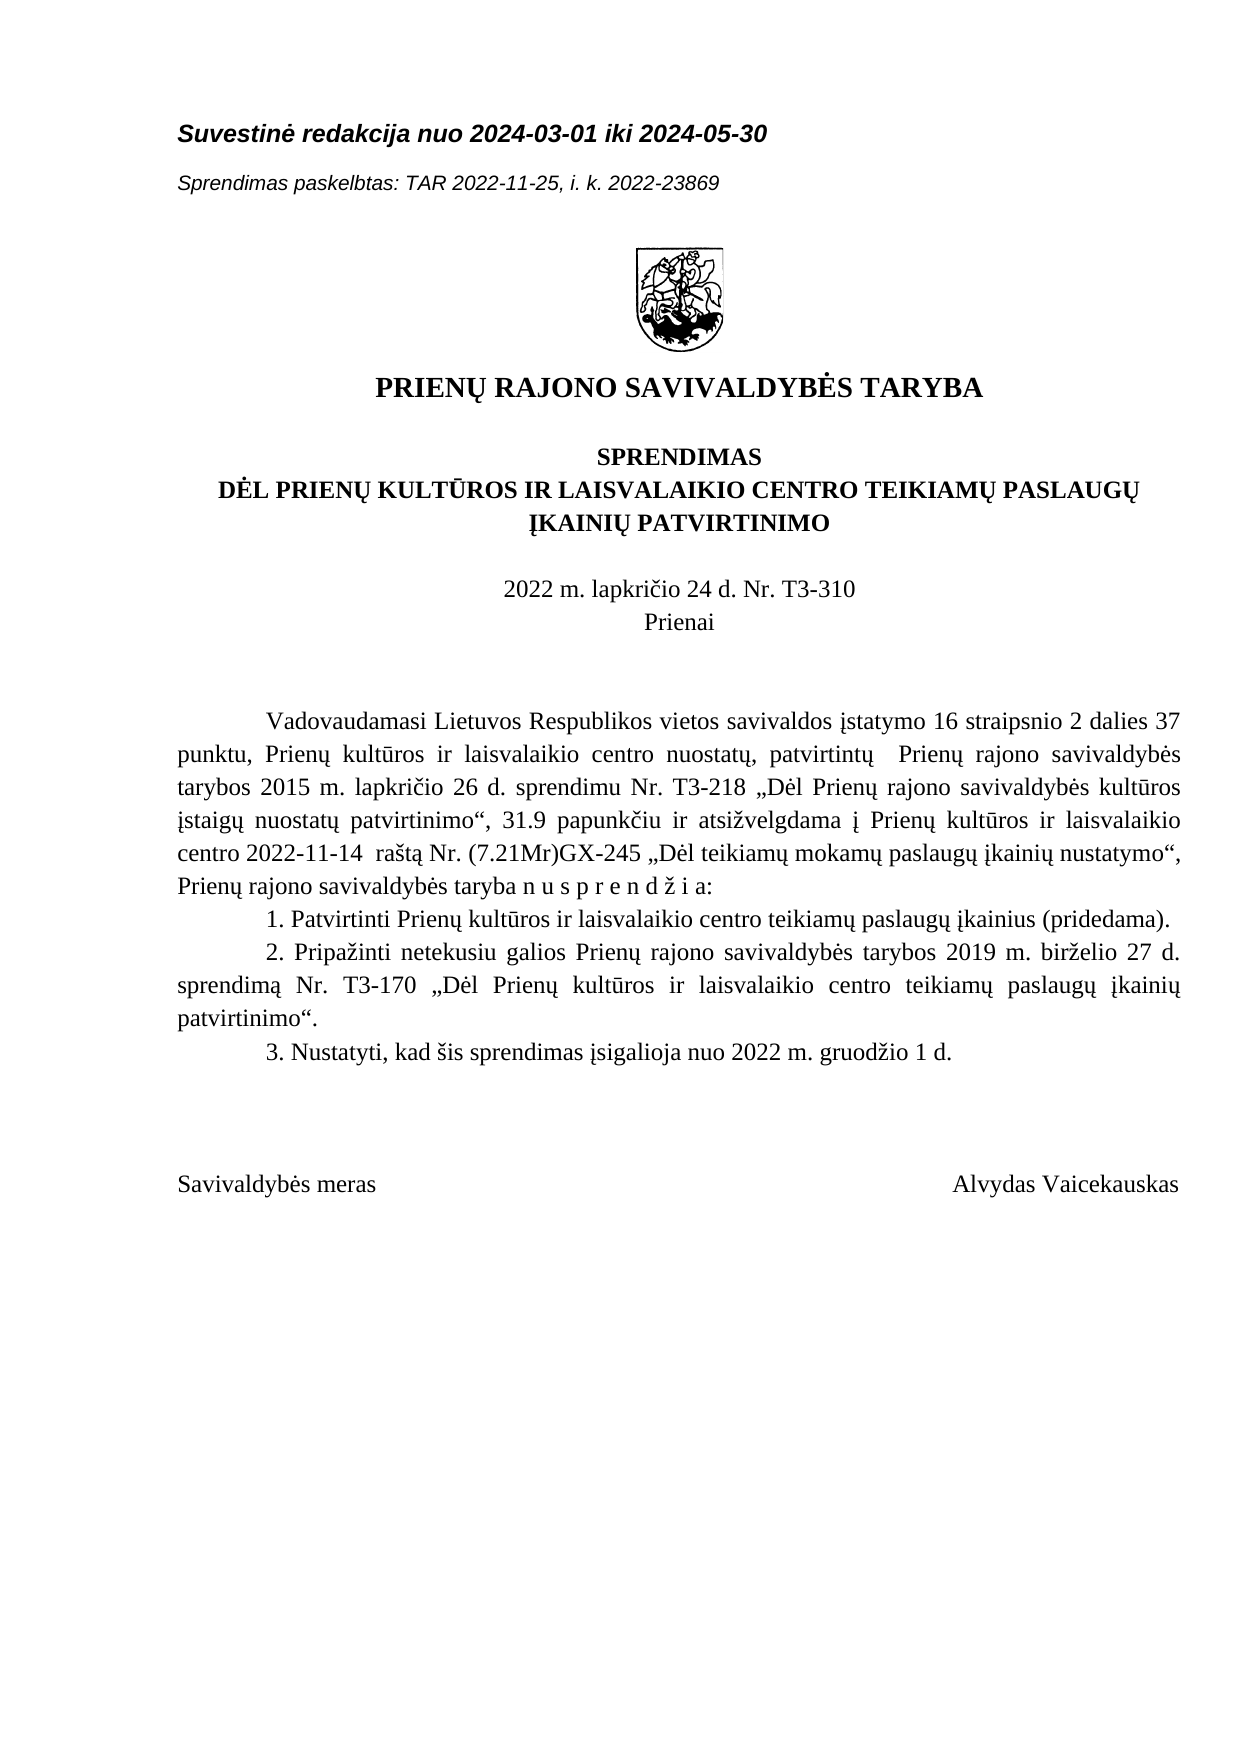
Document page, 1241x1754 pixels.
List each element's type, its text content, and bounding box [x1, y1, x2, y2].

text 3. Nustatyti, kad šis sprendimas įsigalioja nuo 2022 m. gruodžio 1 d. [177, 1037, 1182, 1065]
text Savivaldybės meras Alvydas Vaicekauskas [177, 1169, 1182, 1197]
text 2. Pripažinti netekusiu galios Prienų rajono savivaldybės tarybos 2019 m. birželio 27 d. sprendimą Nr. T3-170 „Dėl Prienų kultūros ir laisvalaikio centro teikiamų paslaugų įkainių patvirtinimo“. [177, 937, 1182, 1032]
text DĖL PRIENŲ KULTŪROS IR LAISVALAIKIO CENTRO TEIKIAMŲ PASLAUGŲ ĮKAINIŲ PATVIRTINIMO [177, 475, 1182, 537]
text SPRENDIMAS [177, 442, 1182, 471]
text 2022 m. lapkričio 24 d. Nr. T3-310 [177, 574, 1182, 603]
text Suvestinė redakcija nuo 2024-03-01 iki 2024-05-30 [177, 118, 1182, 147]
text PRIENŲ RAJONO SAVIVALDYBĖS TARYBA [177, 371, 1182, 404]
text Sprendimas paskelbtas: TAR 2022-11-25, i. k. 2022-23869 [177, 171, 1182, 195]
text 1. Patvirtinti Prienų kultūros ir laisvalaikio centro teikiamų paslaugų įkainius (pridedama). [177, 904, 1182, 933]
text Prienai [177, 607, 1182, 636]
text Vadovaudamasi Lietuvos Respublikos vietos savivaldos įstatymo 16 straipsnio 2 dalies 37 punktu, Prienų kultūros ir laisvalaikio centro nuostatų, patvirtintų Prienų rajono savivaldybės tarybos 2015 m. lapkričio 26 d. sprendimu Nr. T3-218 „Dėl Prienų rajono savivaldybės kultūros įstaigų nuostatų patvirtinimo“, 31.9 papunkčiu ir atsižvelgdama į Prienų kultūros ir laisvalaikio centro 2022-11-14 raštą Nr. (7.21Mr)GX-245 „Dėl teikiamų mokamų paslaugų įkainių nustatymo“, Prienų rajono savivaldybės taryba n u s p r e n d ž i a: [177, 706, 1182, 900]
